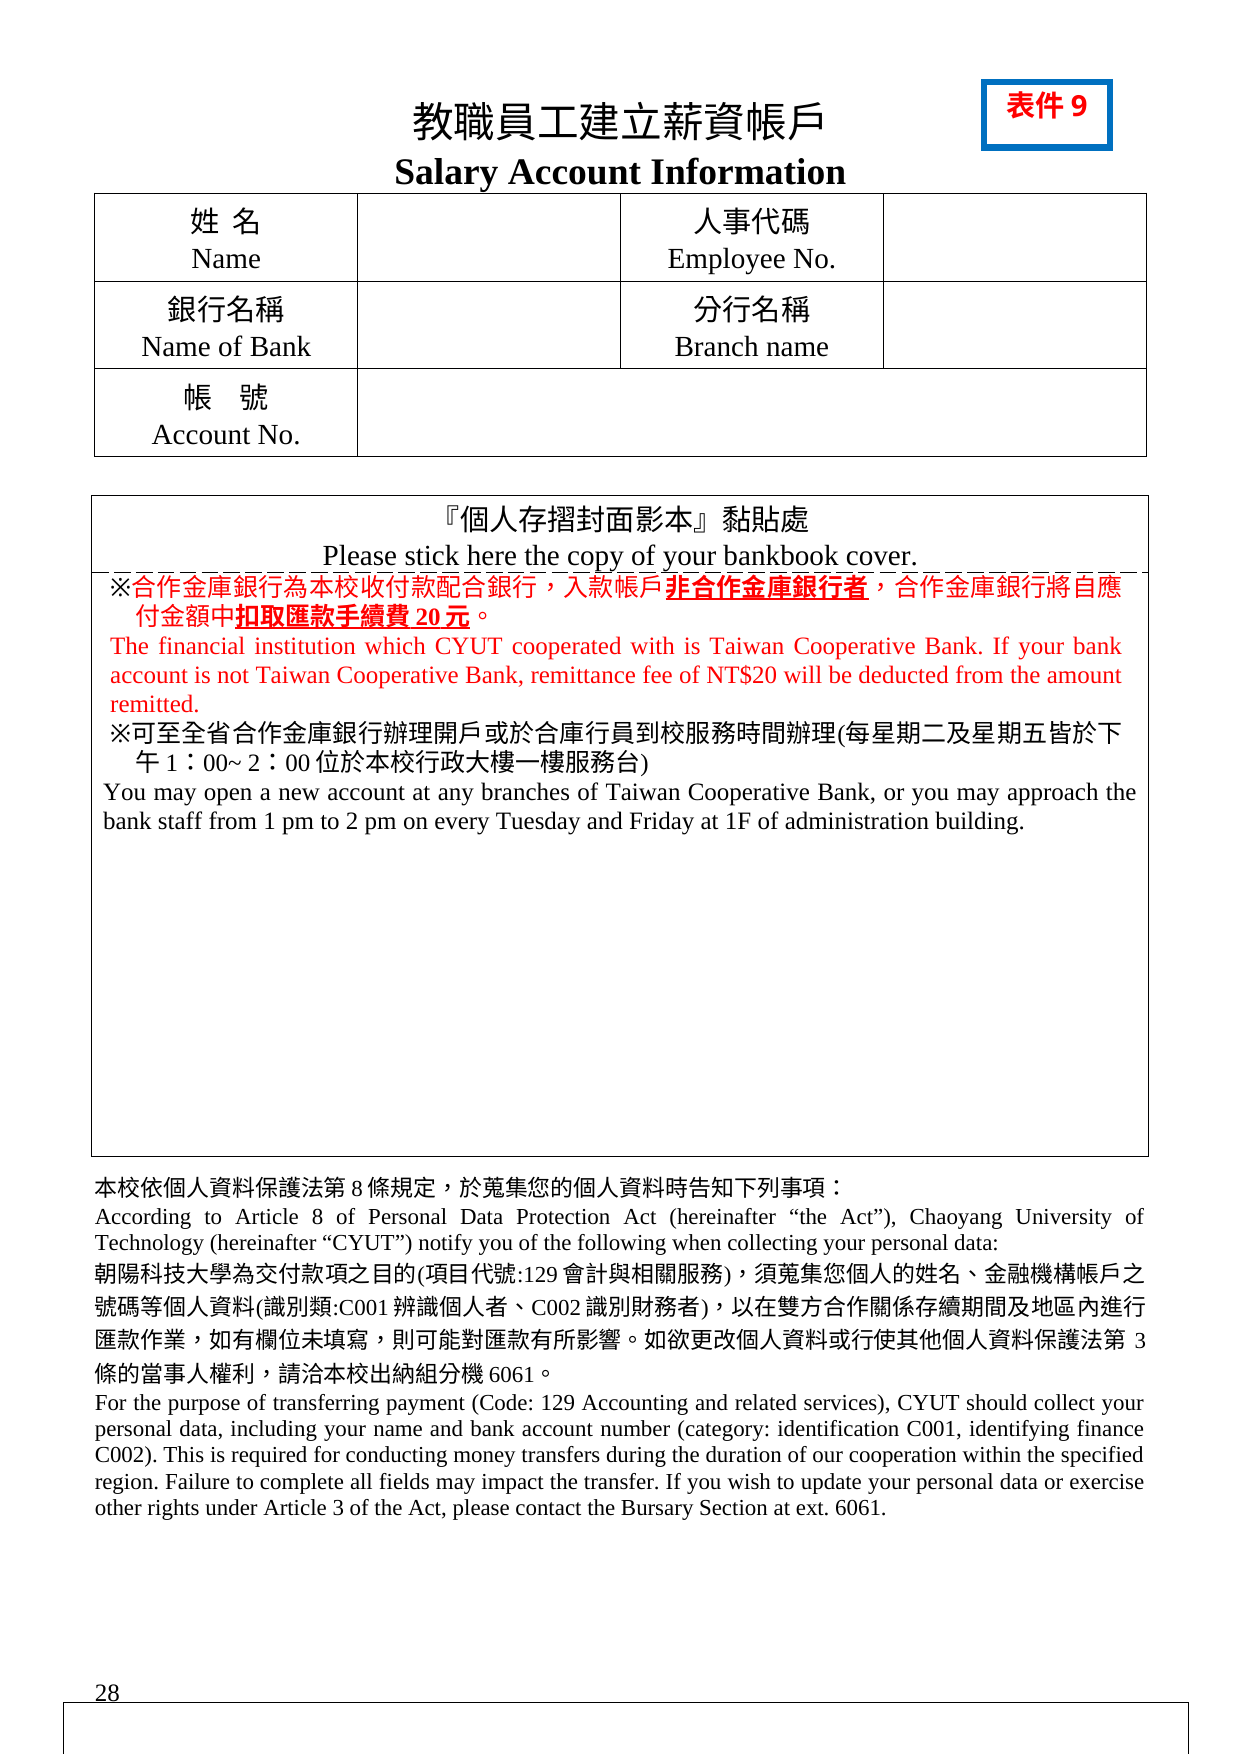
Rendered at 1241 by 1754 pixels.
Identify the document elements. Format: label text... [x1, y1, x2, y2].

text 朝陽科技大學為交付款項之目的(項目代號:129會計與相關服務)，須蒐集您個人的姓名、金融機構帳戶之號碼等個人資料(識別類:C001辨識個人者、C002識別財務者)，以在雙方合作關係存續期間及地區內進行匯款作業，如有欄位未填寫，則可能對匯款有所影響。如欲更改個人資料或行使其他個人資料保護法第3條的當事人權利，請洽本校出納組分機6061。 [94, 1256, 1146, 1389]
table_header 『個人存摺封面影本』黏貼處 Please stick here the copy of your bankbook cover. [92, 496, 1148, 572]
text According to Article 8 of Personal Data Protection Act (hereinafter “the Act”), Chaoyang University of Technology (hereinafter “CYUT”) notify you of the following when collecting your personal data: [94, 1203, 1146, 1256]
table_cell 帳 號 Account No. [95, 369, 357, 456]
text [1113, 89, 1146, 149]
text 教職員工建立薪資帳戶 [94, 89, 981, 149]
table_header [358, 194, 620, 281]
table_header 人事代碼 Employee No. [621, 194, 883, 281]
table_cell 分行名稱 Branch name [621, 282, 883, 368]
table_cell [358, 282, 620, 368]
text 本校依個人資料保護法第8條規定，於蒐集您的個人資料時告知下列事項： [94, 1170, 1146, 1203]
table_cell [358, 369, 1146, 456]
text 表件9 [1002, 93, 1092, 122]
table_header [884, 194, 1146, 281]
text For the purpose of transferring payment (Code: 129 Accounting and related services), CYUT should collect your personal data, including your name and bank account number (category: identification C001, identifying finance C002). This is required for conducting money transfers during the duration of our cooperation within the specified region. Failure to complete all fields may impact the transfer. If you wish to update your personal data or exercise other rights under Article 3 of the Act, please contact the Bursary Section at ext. 6061. [94, 1389, 1146, 1520]
table_cell 銀行名稱 Name of Bank [95, 282, 357, 368]
table_cell [884, 282, 1146, 368]
table_header 姓 名 Name [95, 194, 357, 281]
text [987, 89, 1107, 144]
text Salary Account Information [94, 149, 1146, 193]
table_cell ※合作金庫銀行為本校收付款配合銀行，入款帳戶非合作金庫銀行者，合作金庫銀行將自應付金額中扣取匯款手續費20元。 The financial institution which CYUT cooperated with is Taiwan Cooperative Bank. If your bank account is not Taiwan Cooperative Bank, remittance fee of NT$20 will be deducted from the amount remitted. ※可至全省合作金庫銀行辦理開戶或於合庫行員到校服務時間辦理(每星期二及星期五皆於下午1：00~ 2：00位於本校行政大樓一樓服務台) You may open a new account at any branches of Taiwan Cooperative Bank, or you may approach the bank staff from 1 pm to 2 pm on every Tuesday and Friday at 1F of administration building. [92, 572, 1148, 1156]
